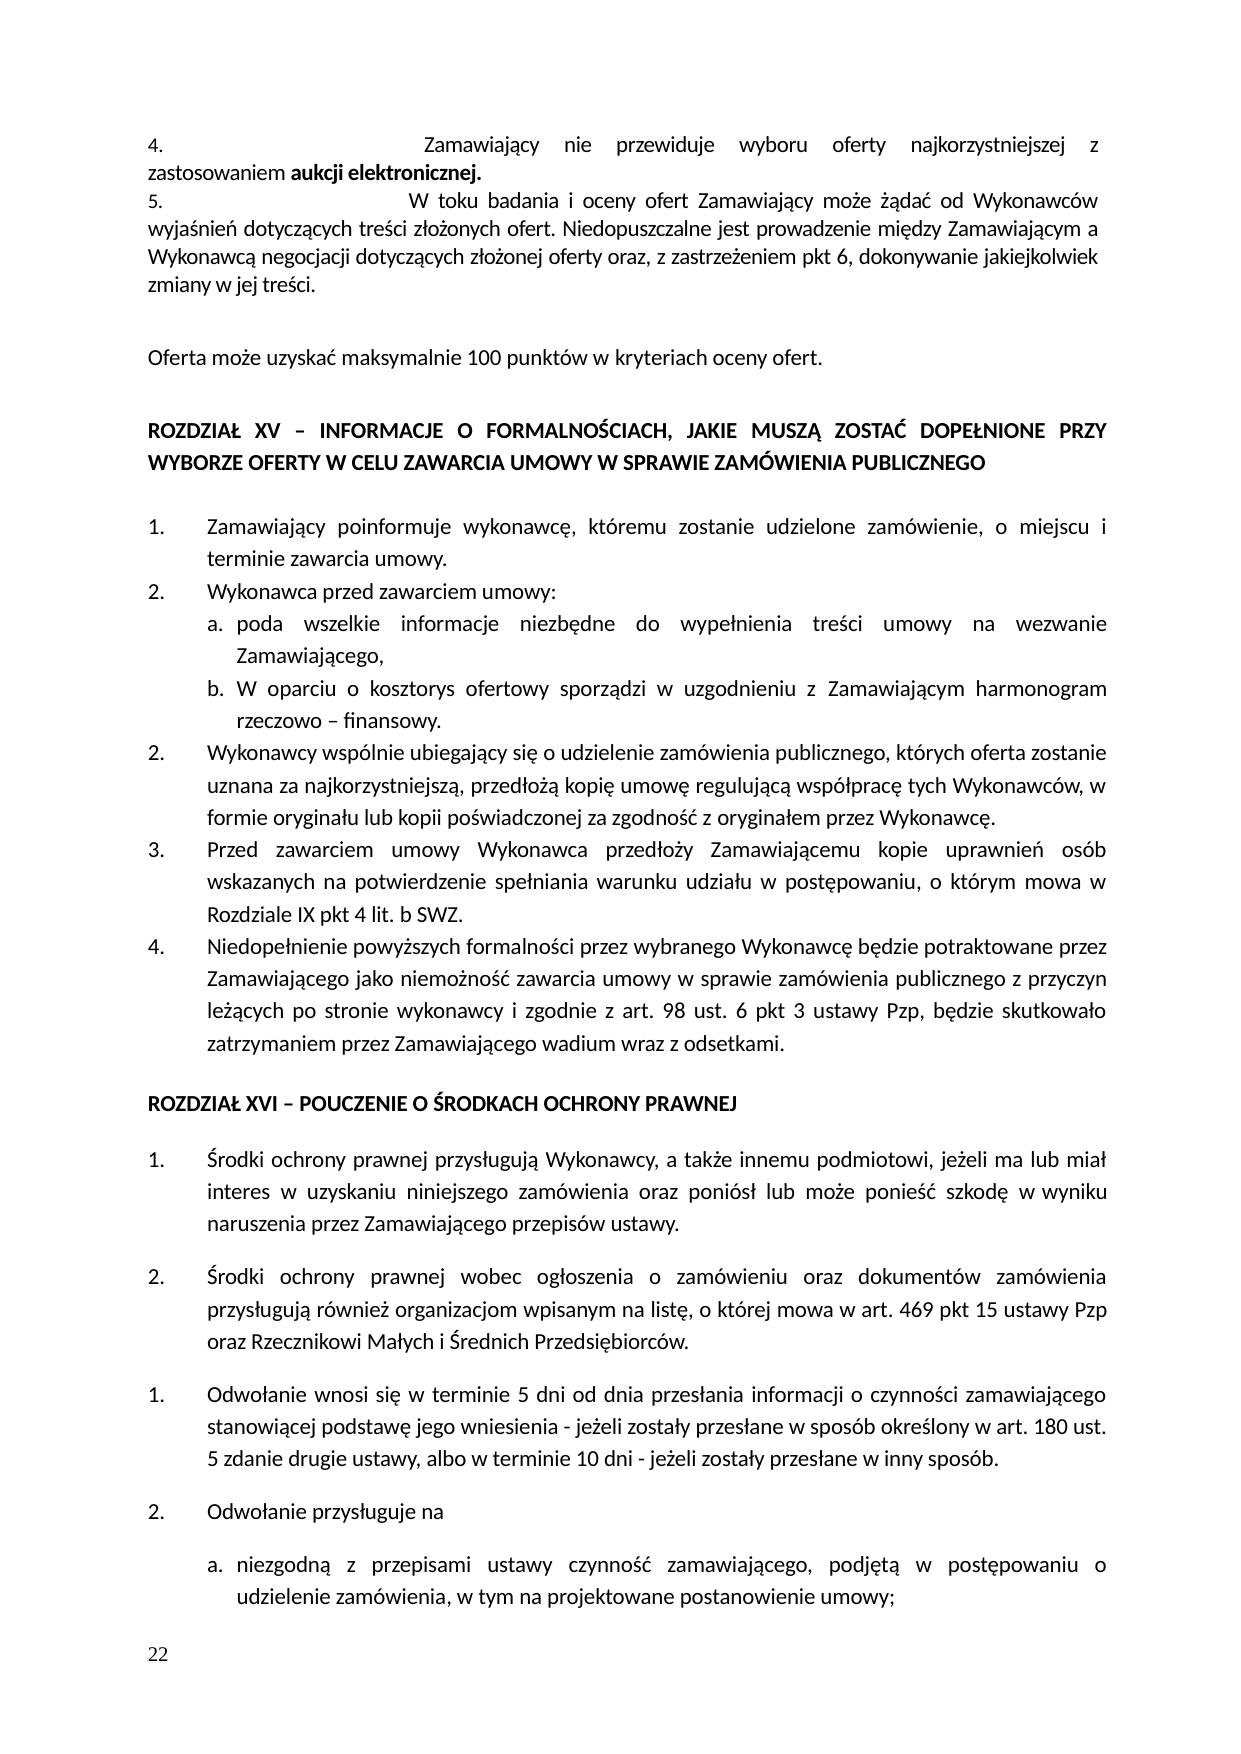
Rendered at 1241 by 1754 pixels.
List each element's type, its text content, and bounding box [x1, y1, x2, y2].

list Zamawiający nie przewiduje wyboru oferty najkorzystniejszej z zastosowaniem aukcji elektronicznej. [148, 130, 1099, 186]
list Odwołanie przysługuje na [148, 1497, 1107, 1525]
list niezgodną z przepisami ustawy czynność zamawiającego, podjętą w postępowaniu o udzielenie zamówienia, w tym na projektowane postanowienie umowy; [207, 1550, 1107, 1611]
text ROZDZIAŁ XV – INFORMACJE O FORMALNOŚCIACH, JAKIE MUSZĄ ZOSTAĆ DOPEŁNIONE PRZY WYBORZE OFERTY W CELU ZAWARCIA UMOWY W SPRAWIE ZAMÓWIENIA PUBLICZNEGO [148, 416, 1107, 476]
list Wykonawcy wspólnie ubiegający się o udzielenie zamówienia publicznego, których oferta zostanie uznana za najkorzystniejszą, przedłożą kopię umowę regulującą współpracę tych Wykonawców, w formie oryginału lub kopii poświadczonej za zgodność z oryginałem przez Wykonawcę. [148, 738, 1107, 831]
list Środki ochrony prawnej wobec ogłoszenia o zamówieniu oraz dokumentów zamówienia przysługują również organizacjom wpisanym na listę, o której mowa w art. 469 pkt 15 ustawy Pzp oraz Rzecznikowi Małych i Średnich Przedsiębiorców. [148, 1262, 1107, 1355]
list Przed zawarciem umowy Wykonawca przedłoży Zamawiającemu kopie uprawnień osób wskazanych na potwierdzenie spełniania warunku udziału w postępowaniu, o którym mowa w Rozdziale IX pkt 4 lit. b SWZ. [148, 835, 1107, 928]
list W oparciu o kosztorys ofertowy sporządzi w uzgodnieniu z Zamawiającym harmonogram rzeczowo – finansowy. [207, 674, 1107, 734]
list Wykonawca przed zawarciem umowy: [148, 577, 1107, 605]
text ROZDZIAŁ XVI – POUCZENIE O ŚRODKACH OCHRONY PRAWNEJ [148, 1089, 1107, 1117]
list Środki ochrony prawnej przysługują Wykonawcy, a także innemu podmiotowi, jeżeli ma lub miał interes w uzyskaniu niniejszego zamówienia oraz poniósł lub może ponieść szkodę w wyniku naruszenia przez Zamawiającego przepisów ustawy. [148, 1145, 1107, 1237]
list Odwołanie wnosi się w terminie 5 dni od dnia przesłania informacji o czynności zamawiającego stanowiącej podstawę jego wniesienia - jeżeli zostały przesłane w sposób określony w art. 180 ust. 5 zdanie drugie ustawy, albo w terminie 10 dni - jeżeli zostały przesłane w inny sposób. [148, 1380, 1107, 1472]
list W toku badania i oceny ofert Zamawiający może żądać od Wykonawców wyjaśnień dotyczących treści złożonych ofert. Niedopuszczalne jest prowadzenie między Zamawiającym a Wykonawcą negocjacji dotyczących złożonej oferty oraz, z zastrzeżeniem pkt 6, dokonywanie jakiejkolwiek zmiany w jej treści. [148, 186, 1099, 298]
list poda wszelkie informacje niezbędne do wypełnienia treści umowy na wezwanie Zamawiającego, [207, 609, 1107, 669]
list Niedopełnienie powyższych formalności przez wybranego Wykonawcę będzie potraktowane przez Zamawiającego jako niemożność zawarcia umowy w sprawie zamówienia publicznego z przyczyn leżących po stronie wykonawcy i zgodnie z art. 98 ust. 6 pkt 3 ustawy Pzp, będzie skutkowało zatrzymaniem przez Zamawiającego wadium wraz z odsetkami. [148, 932, 1107, 1057]
text Oferta może uzyskać maksymalnie 100 punktów w kryteriach oceny ofert. [148, 343, 1107, 371]
list Zamawiający poinformuje wykonawcę, któremu zostanie udzielone zamówienie, o miejscu i terminie zawarcia umowy. [148, 512, 1107, 573]
